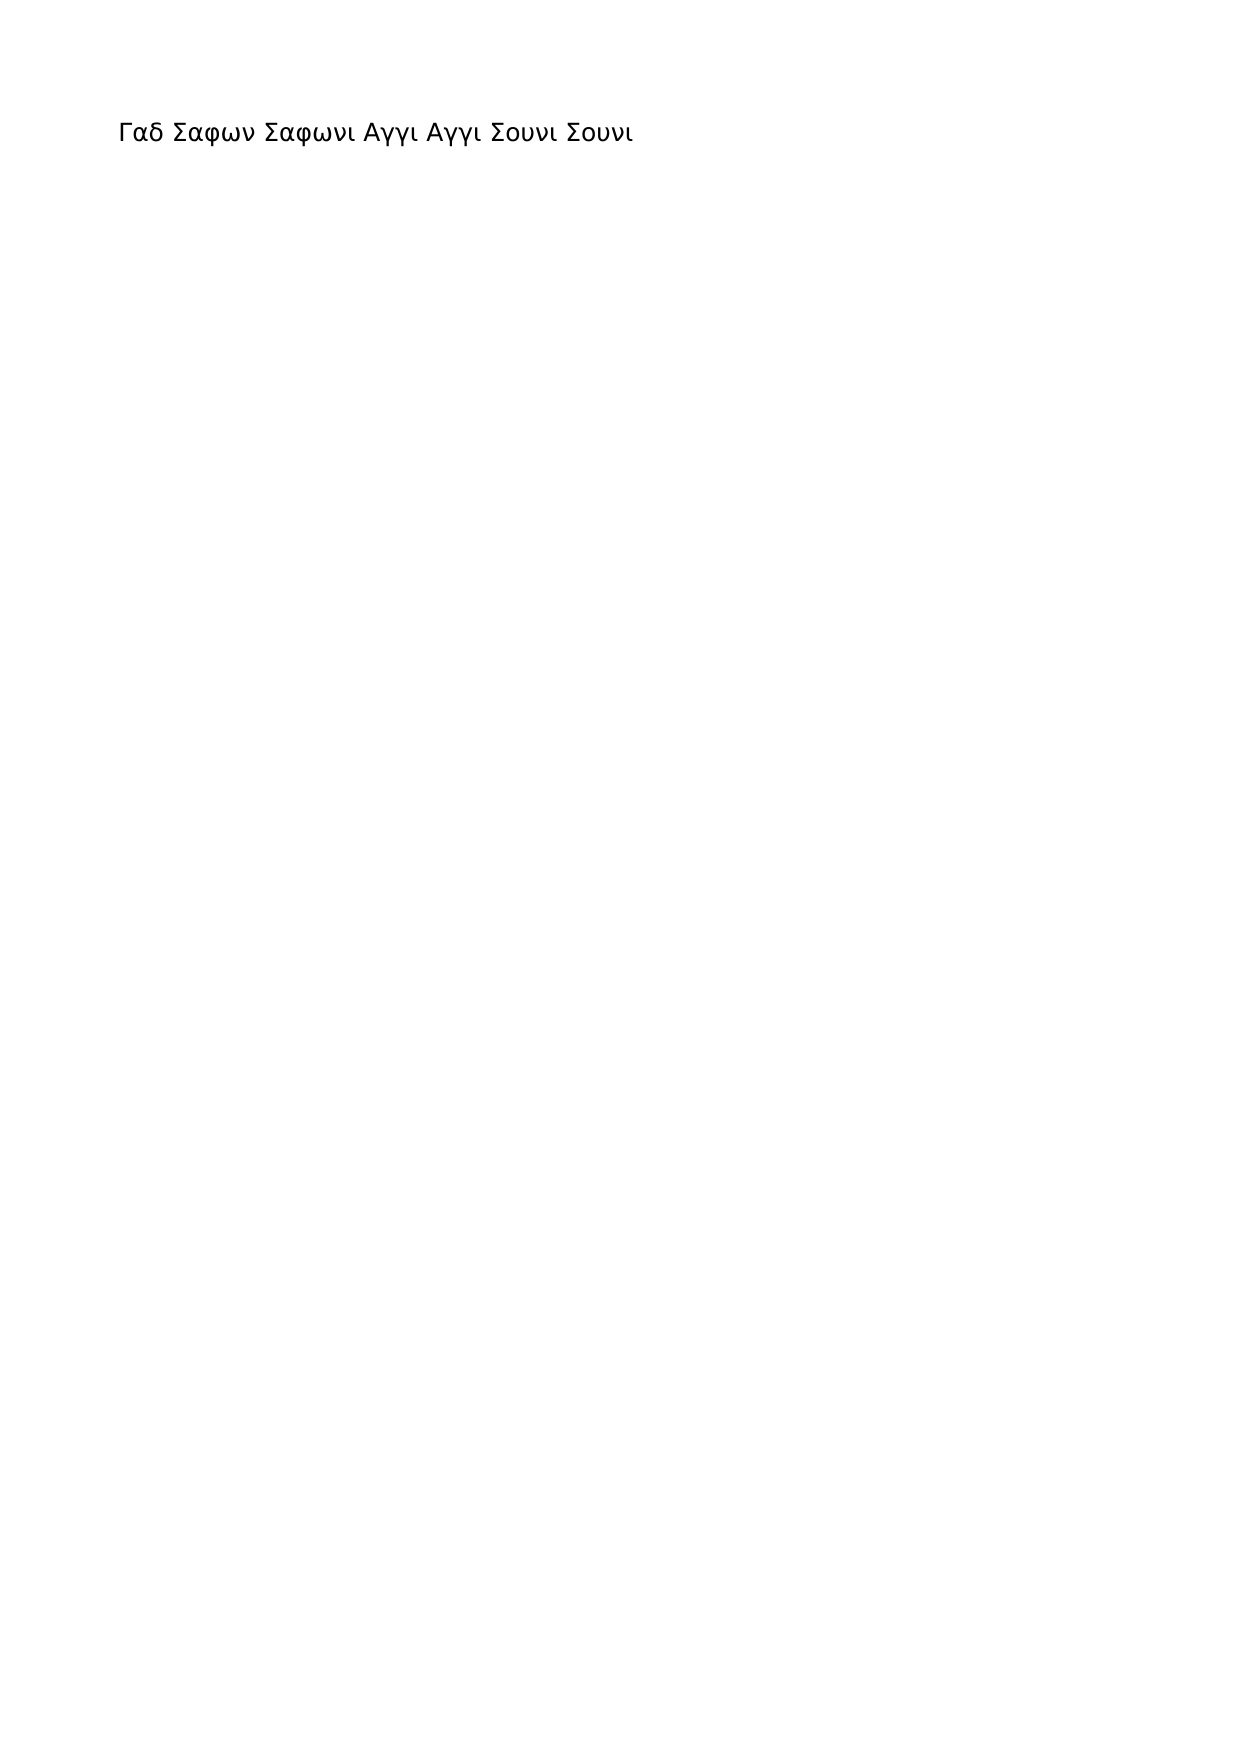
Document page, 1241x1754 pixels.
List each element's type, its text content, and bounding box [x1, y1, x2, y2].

text Γαδ Σαφων Σαφωνι Αγγι Αγγι Σουνι Σουνι [118, 118, 1122, 147]
